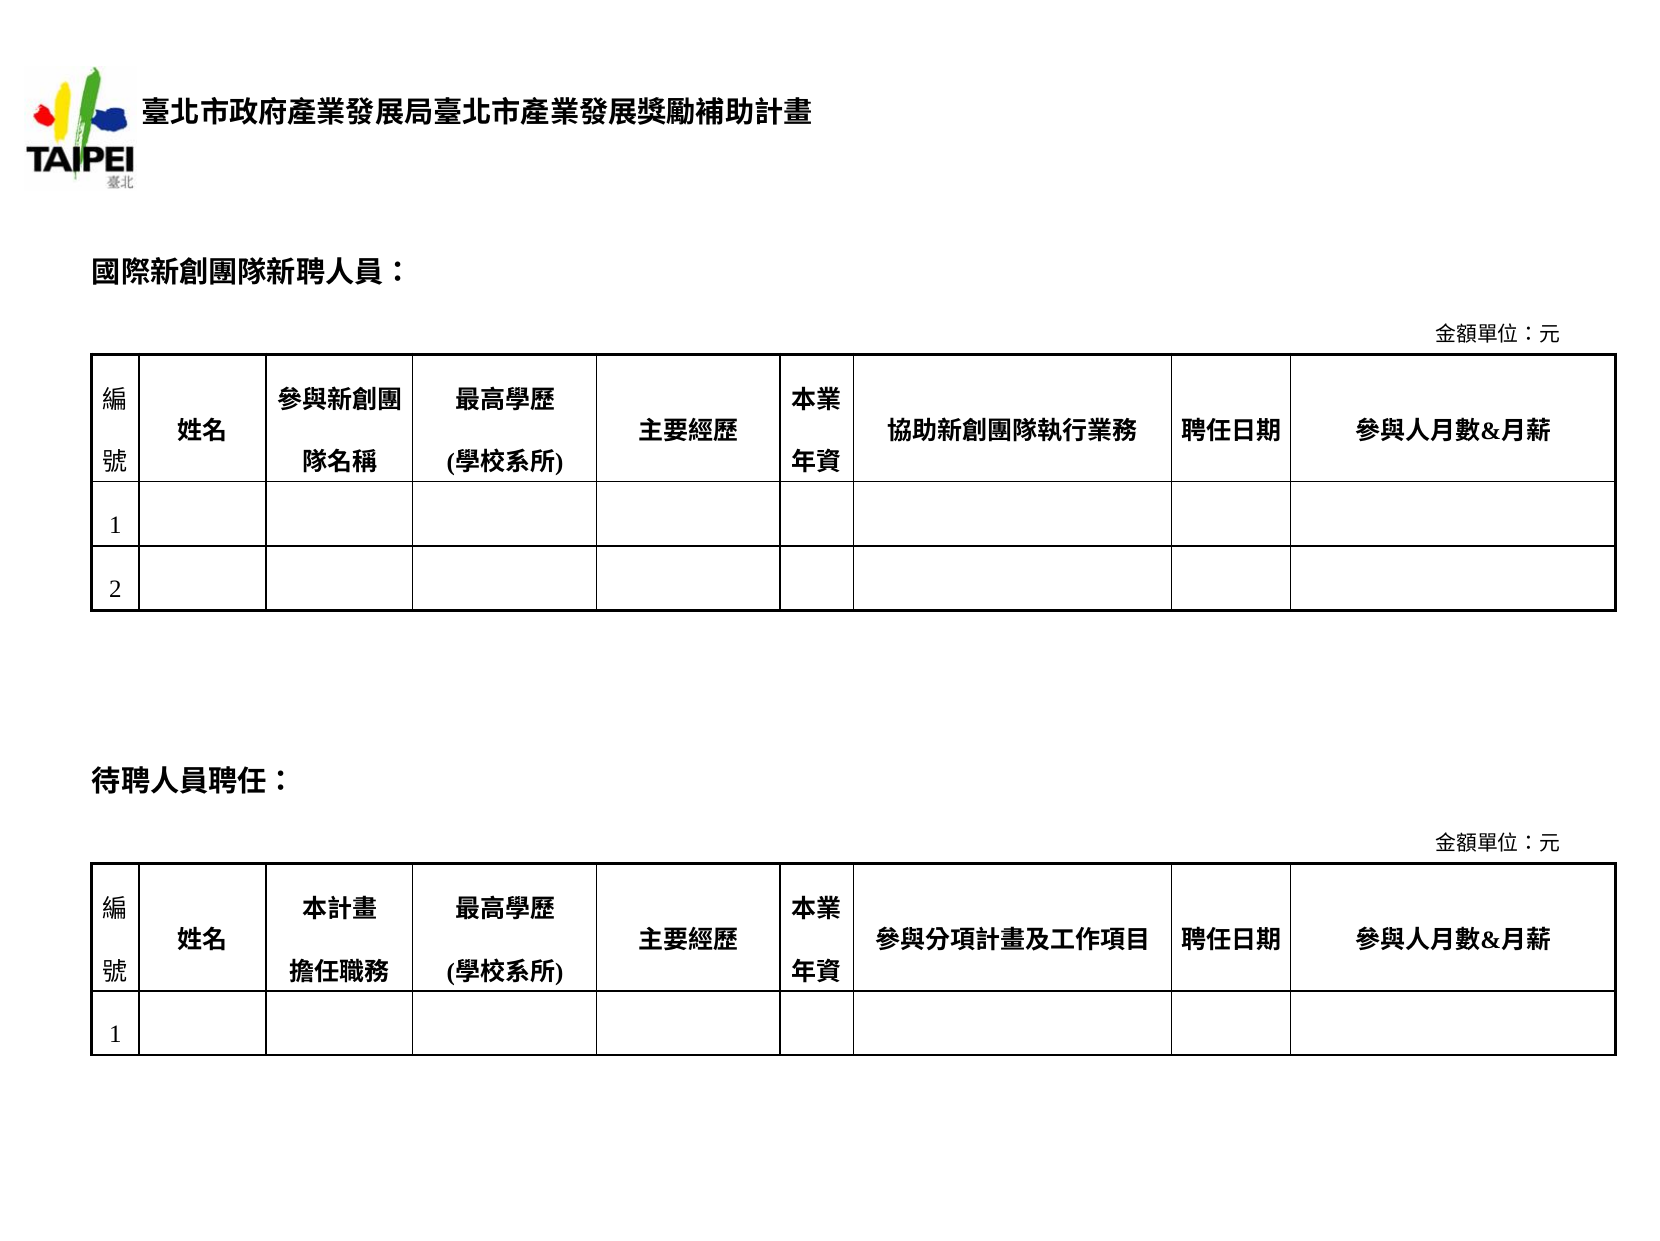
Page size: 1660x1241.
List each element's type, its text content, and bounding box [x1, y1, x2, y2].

table_cell [781, 992, 853, 1054]
table_cell [413, 482, 596, 545]
table_cell 1 [93, 482, 138, 545]
text 國際新創團隊新聘人員： [92, 228, 1560, 290]
table_cell [267, 547, 412, 609]
table_cell [597, 547, 779, 609]
table_cell [781, 547, 853, 609]
table_header 參與人月數&月薪 [1291, 865, 1614, 990]
table_header 聘任日期 [1172, 356, 1290, 481]
table_header 參與人月數&月薪 [1291, 356, 1614, 481]
table_cell [1172, 482, 1290, 545]
table_cell [1172, 547, 1290, 609]
table_header 參與分項計畫及工作項目 [854, 865, 1171, 990]
table_cell [1291, 547, 1614, 609]
text 金額單位：元 [92, 799, 1560, 862]
table_cell [267, 992, 412, 1054]
table_header 姓名 [140, 865, 265, 990]
table_cell [781, 482, 853, 545]
table_cell [267, 482, 412, 545]
table_cell [140, 992, 265, 1054]
table_cell [413, 992, 596, 1054]
table_cell [597, 992, 779, 1054]
table_cell [854, 992, 1171, 1054]
table_cell [854, 547, 1171, 609]
text 金額單位：元 [92, 290, 1560, 353]
table_cell [597, 482, 779, 545]
table_header 聘任日期 [1172, 865, 1290, 990]
table_cell [1291, 482, 1614, 545]
table_header 最高學歷 (學校系所) [413, 865, 596, 990]
table_header 編號 [93, 356, 138, 481]
table_header 本計畫 擔任職務 [267, 865, 412, 990]
table_cell [413, 547, 596, 609]
table_cell 1 [93, 992, 138, 1054]
table_cell [1291, 992, 1614, 1054]
table_cell [1172, 992, 1290, 1054]
table_cell [140, 547, 265, 609]
table_header 主要經歷 [597, 865, 779, 990]
table_header 參與新創團隊名稱 [267, 356, 412, 481]
text 待聘人員聘任： [92, 737, 1560, 799]
table_header 編號 [93, 865, 138, 990]
table_header 主要經歷 [597, 356, 779, 481]
table_cell [854, 482, 1171, 545]
table_cell 2 [93, 547, 138, 609]
table_header 本業 年資 [781, 865, 853, 990]
table_header 姓名 [140, 356, 265, 481]
table_header 協助新創團隊執行業務 [854, 356, 1171, 481]
table_header 最高學歷 (學校系所) [413, 356, 596, 481]
table_header 本業 年資 [781, 356, 853, 481]
table_cell [140, 482, 265, 545]
